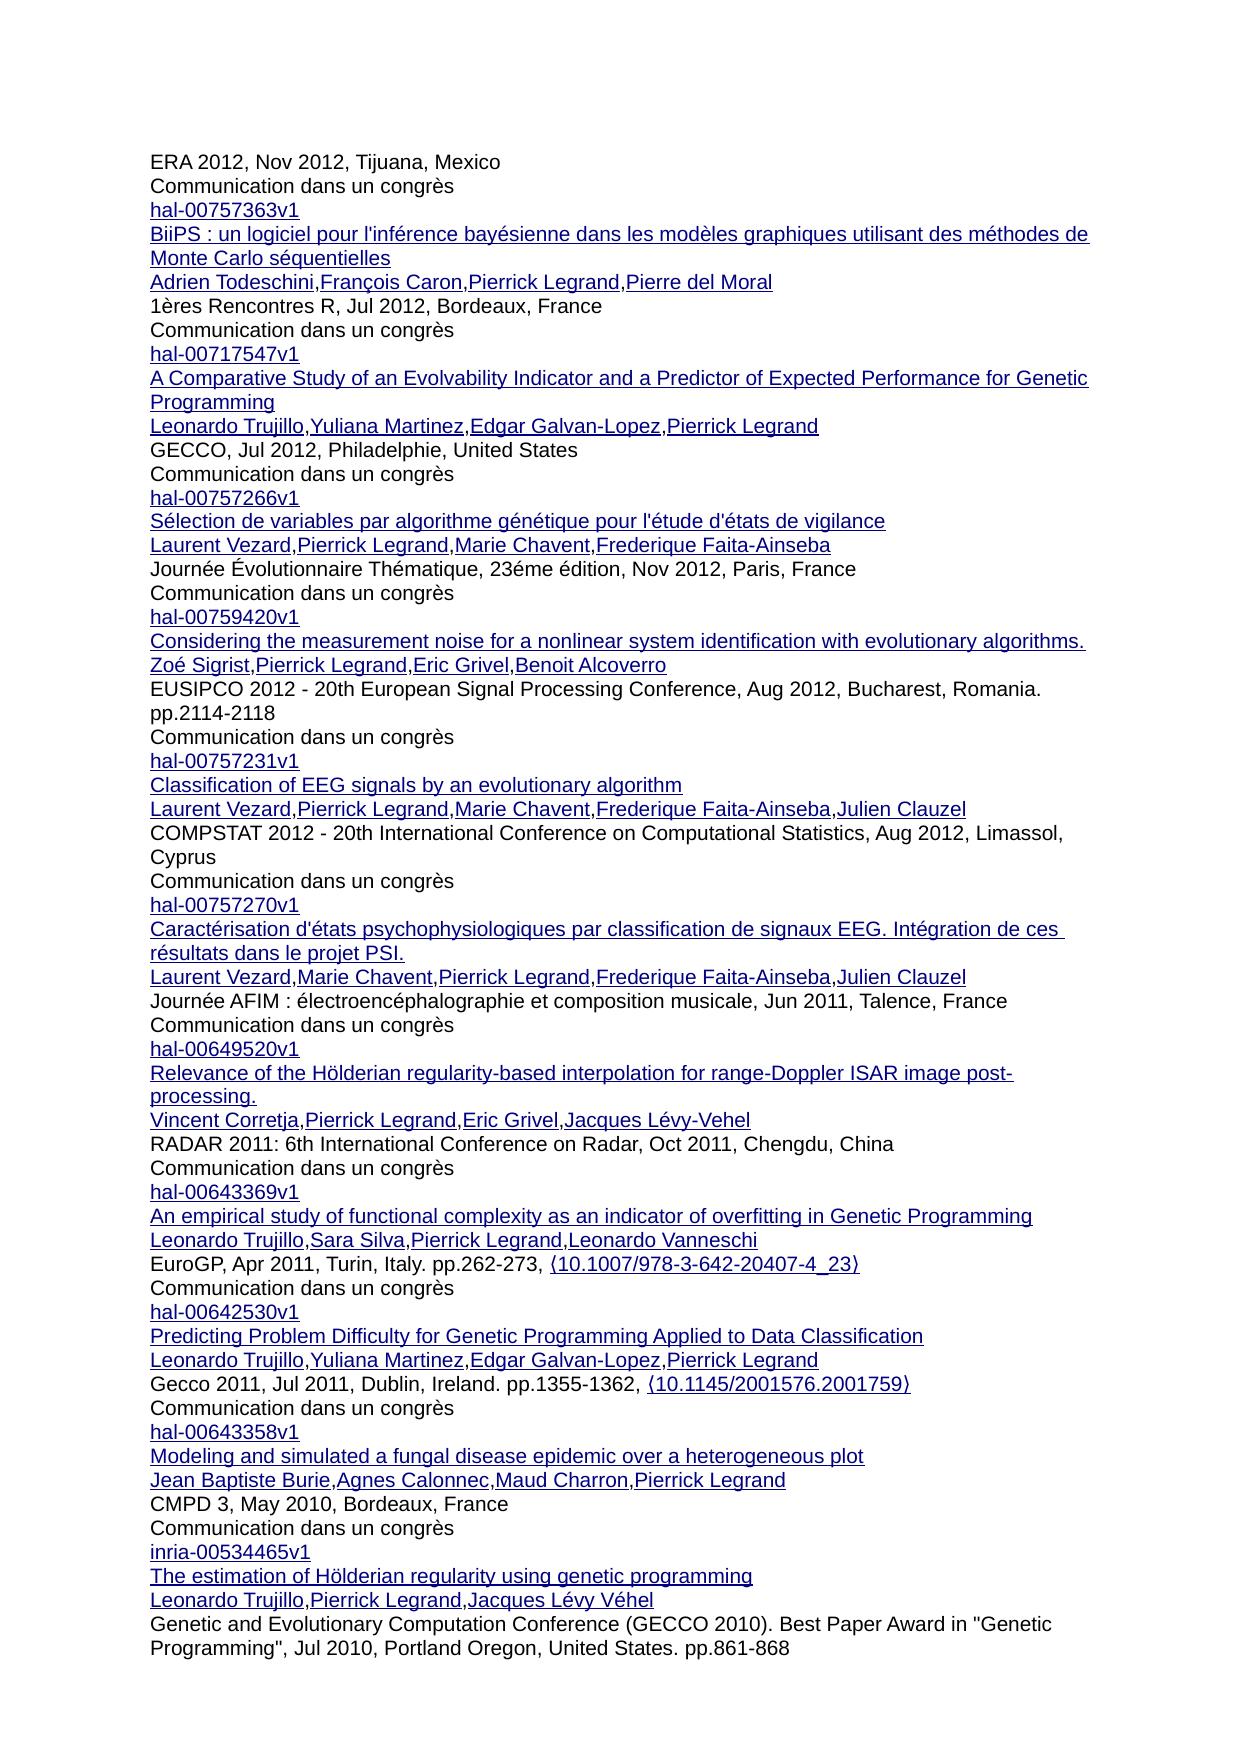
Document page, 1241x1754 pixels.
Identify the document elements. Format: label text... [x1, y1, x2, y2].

table_cell Monte Carlo séquentielles Adrien Todeschini,François Caron,Pierrick Legrand,Pierre del Moral 1ères Rencontres R, Jul 2012, Bordeaux, France Communication dans un congrès hal-00717547v1 [150, 244, 1090, 366]
table_cell Predicting Problem Difficulty for Genetic Programming Applied to Data Classification Leonardo Trujillo,Yuliana Martinez,Edgar Galvan-Lopez,Pierrick Legrand Gecco 2011, Jul 2011, Dublin, Ireland. pp.1355-1362, ⟨10.1145/2001576.2001759⟩ Communication dans un congrès hal-00643358v1 [150, 1324, 1090, 1444]
table_cell Caractérisation d'états psychophysiologiques par classification de signaux EEG. Intégration de ces résultats dans le projet PSI. Laurent Vezard,Marie Chavent,Pierrick Legrand,Frederique Faita-Ainseba,Julien Clauzel Journée AFIM : électroencéphalographie et composition musicale, Jun 2011, Talence, France Communication dans un congrès hal-00649520v1 [150, 917, 1090, 1060]
table_cell Classification of EEG signals by an evolutionary algorithm Laurent Vezard,Pierrick Legrand,Marie Chavent,Frederique Faita-Ainseba,Julien Clauzel COMPSTAT 2012 - 20th International Conference on Computational Statistics, Aug 2012, Limassol, Cyprus Communication dans un congrès hal-00757270v1 [150, 773, 1090, 917]
table_cell An empirical study of functional complexity as an indicator of overfitting in Genetic Programming Leonardo Trujillo,Sara Silva,Pierrick Legrand,Leonardo Vanneschi EuroGP, Apr 2011, Turin, Italy. pp.262-273, ⟨10.1007/978-3-642-20407-4_23⟩ Communication dans un congrès hal-00642530v1 [150, 1204, 1090, 1324]
table_cell Sélection de variables par algorithme génétique pour l'étude d'états de vigilance Laurent Vezard,Pierrick Legrand,Marie Chavent,Frederique Faita-Ainseba Journée Évolutionnaire Thématique, 23éme édition, Nov 2012, Paris, France Communication dans un congrès hal-00759420v1 [150, 509, 1090, 629]
table_cell The estimation of Hölderian regularity using genetic programming Leonardo Trujillo,Pierrick Legrand,Jacques Lévy Véhel Genetic and Evolutionary Computation Conference (GECCO 2010). Best Paper Award in "Genetic Programming", Jul 2010, Portland Oregon, United States. pp.861-868 [150, 1564, 1090, 1659]
table_cell Relevance of the Hölderian regularity-based interpolation for range-Doppler ISAR image post-processing. Vincent Corretja,Pierrick Legrand,Eric Grivel,Jacques Lévy-Vehel RADAR 2011: 6th International Conference on Radar, Oct 2011, Chengdu, China Communication dans un congrès hal-00643369v1 [150, 1060, 1090, 1204]
table_cell ERA 2012, Nov 2012, Tijuana, Mexico Communication dans un congrès hal-00757363v1 [150, 150, 1090, 222]
table_cell A Comparative Study of an Evolvability Indicator and a Predictor of Expected Performance for Genetic Programming Leonardo Trujillo,Yuliana Martinez,Edgar Galvan-Lopez,Pierrick Legrand GECCO, Jul 2012, Philadelphie, United States Communication dans un congrès hal-00757266v1 [150, 366, 1090, 509]
table_cell Modeling and simulated a fungal disease epidemic over a heterogeneous plot Jean Baptiste Burie,Agnes Calonnec,Maud Charron,Pierrick Legrand CMPD 3, May 2010, Bordeaux, France Communication dans un congrès inria-00534465v1 [150, 1444, 1090, 1563]
table_cell Considering the measurement noise for a nonlinear system identification with evolutionary algorithms. Zoé Sigrist,Pierrick Legrand,Eric Grivel,Benoit Alcoverro EUSIPCO 2012 - 20th European Signal Processing Conference, Aug 2012, Bucharest, Romania. pp.2114-2118 Communication dans un congrès hal-00757231v1 [150, 629, 1090, 773]
table_cell BiiPS : un logiciel pour l'inférence bayésienne dans les modèles graphiques utilisant des méthodes de [150, 222, 1090, 243]
